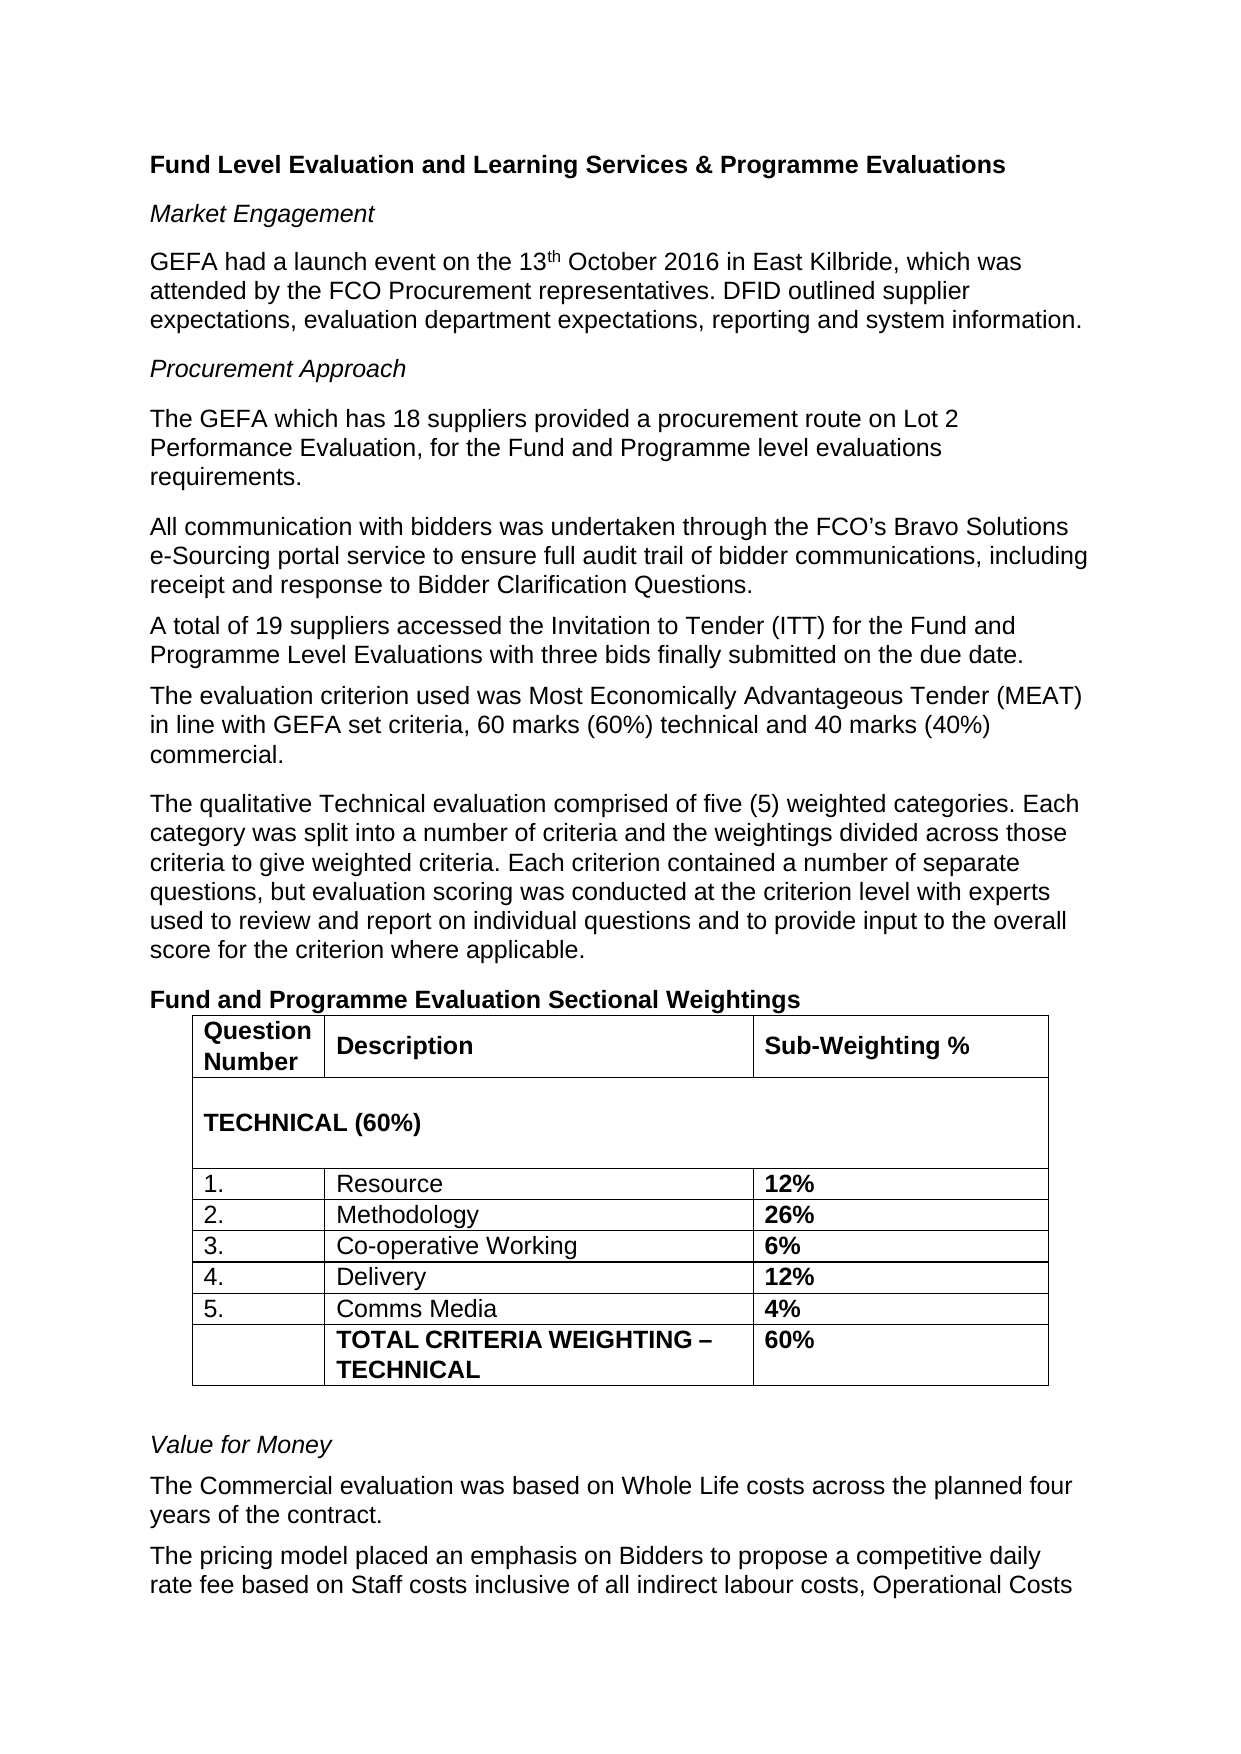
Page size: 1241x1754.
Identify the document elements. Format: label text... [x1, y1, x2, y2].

table_cell Resource [325, 1169, 753, 1199]
table_cell TECHNICAL (60%) [193, 1078, 753, 1168]
table_cell Methodology [325, 1200, 753, 1230]
subtitle Fund and Programme Evaluation Sectional Weightings [149, 985, 1090, 1014]
text The GEFA which has 18 suppliers provided a procurement route on Lot 2 Performance Evaluation, for the Fund and Programme level evaluations requirements. [149, 404, 1090, 491]
text A total of 19 suppliers accessed the Invitation to Tender (ITT) for the Fund and Programme Level Evaluations with three bids finally submitted on the due date. [149, 611, 1090, 669]
table_cell Delivery [325, 1263, 753, 1292]
table_cell Co-operative Working [325, 1231, 753, 1261]
subtitle Procurement Approach [149, 354, 1089, 383]
table_cell Comms Media [325, 1294, 753, 1324]
table_header Question Number [193, 1016, 324, 1077]
table_header Description [325, 1016, 753, 1077]
table_cell [193, 1325, 324, 1385]
text The qualitative Technical evaluation comprised of five (5) weighted categories. Each category was split into a number of criteria and the weightings divided across those criteria to give weighted criteria. Each criterion contained a number of separate questions, but evaluation scoring was conducted at the criterion level with experts used to review and report on individual questions and to provide input to the overall score for the criterion where applicable. [149, 789, 1090, 964]
table_cell 2. [193, 1200, 324, 1230]
subtitle Fund Level Evaluation and Learning Services & Programme Evaluations [149, 150, 1090, 179]
table_cell 26% [754, 1200, 1048, 1230]
table_cell [753, 1078, 1048, 1168]
table_cell 4. [193, 1263, 324, 1292]
table_cell 12% [754, 1263, 1048, 1292]
table_cell 1. [193, 1169, 324, 1199]
text The evaluation criterion used was Most Economically Advantageous Tender (MEAT) in line with GEFA set criteria, 60 marks (60%) technical and 40 marks (40%) commercial. [149, 681, 1090, 768]
text The pricing model placed an emphasis on Bidders to propose a competitive daily rate fee based on Staff costs inclusive of all indirect labour costs, Operational Costs [149, 1541, 1090, 1599]
table_cell 4% [754, 1294, 1048, 1324]
table_cell 60% [754, 1325, 1048, 1385]
table_cell 6% [754, 1231, 1048, 1261]
subtitle Market Engagement [149, 199, 1089, 228]
table_header Sub-Weighting % [754, 1016, 1048, 1077]
text The Commercial evaluation was based on Whole Life costs across the planned four years of the contract. [149, 1471, 1090, 1529]
text All communication with bidders was undertaken through the FCO’s Bravo Solutions e-Sourcing portal service to ensure full audit trail of bidder communications, including receipt and response to Bidder Clarification Questions. [149, 512, 1090, 599]
table_cell 12% [754, 1169, 1048, 1199]
text GEFA had a launch event on the 13th October 2016 in East Kilbride, which was attended by the FCO Procurement representatives. DFID outlined supplier expectations, evaluation department expectations, reporting and system information. [149, 247, 1090, 334]
table_cell TOTAL CRITERIA WEIGHTING – TECHNICAL [325, 1325, 753, 1385]
subtitle Value for Money [149, 1431, 1089, 1459]
table_cell 3. [193, 1231, 324, 1261]
table_cell 5. [193, 1294, 324, 1324]
